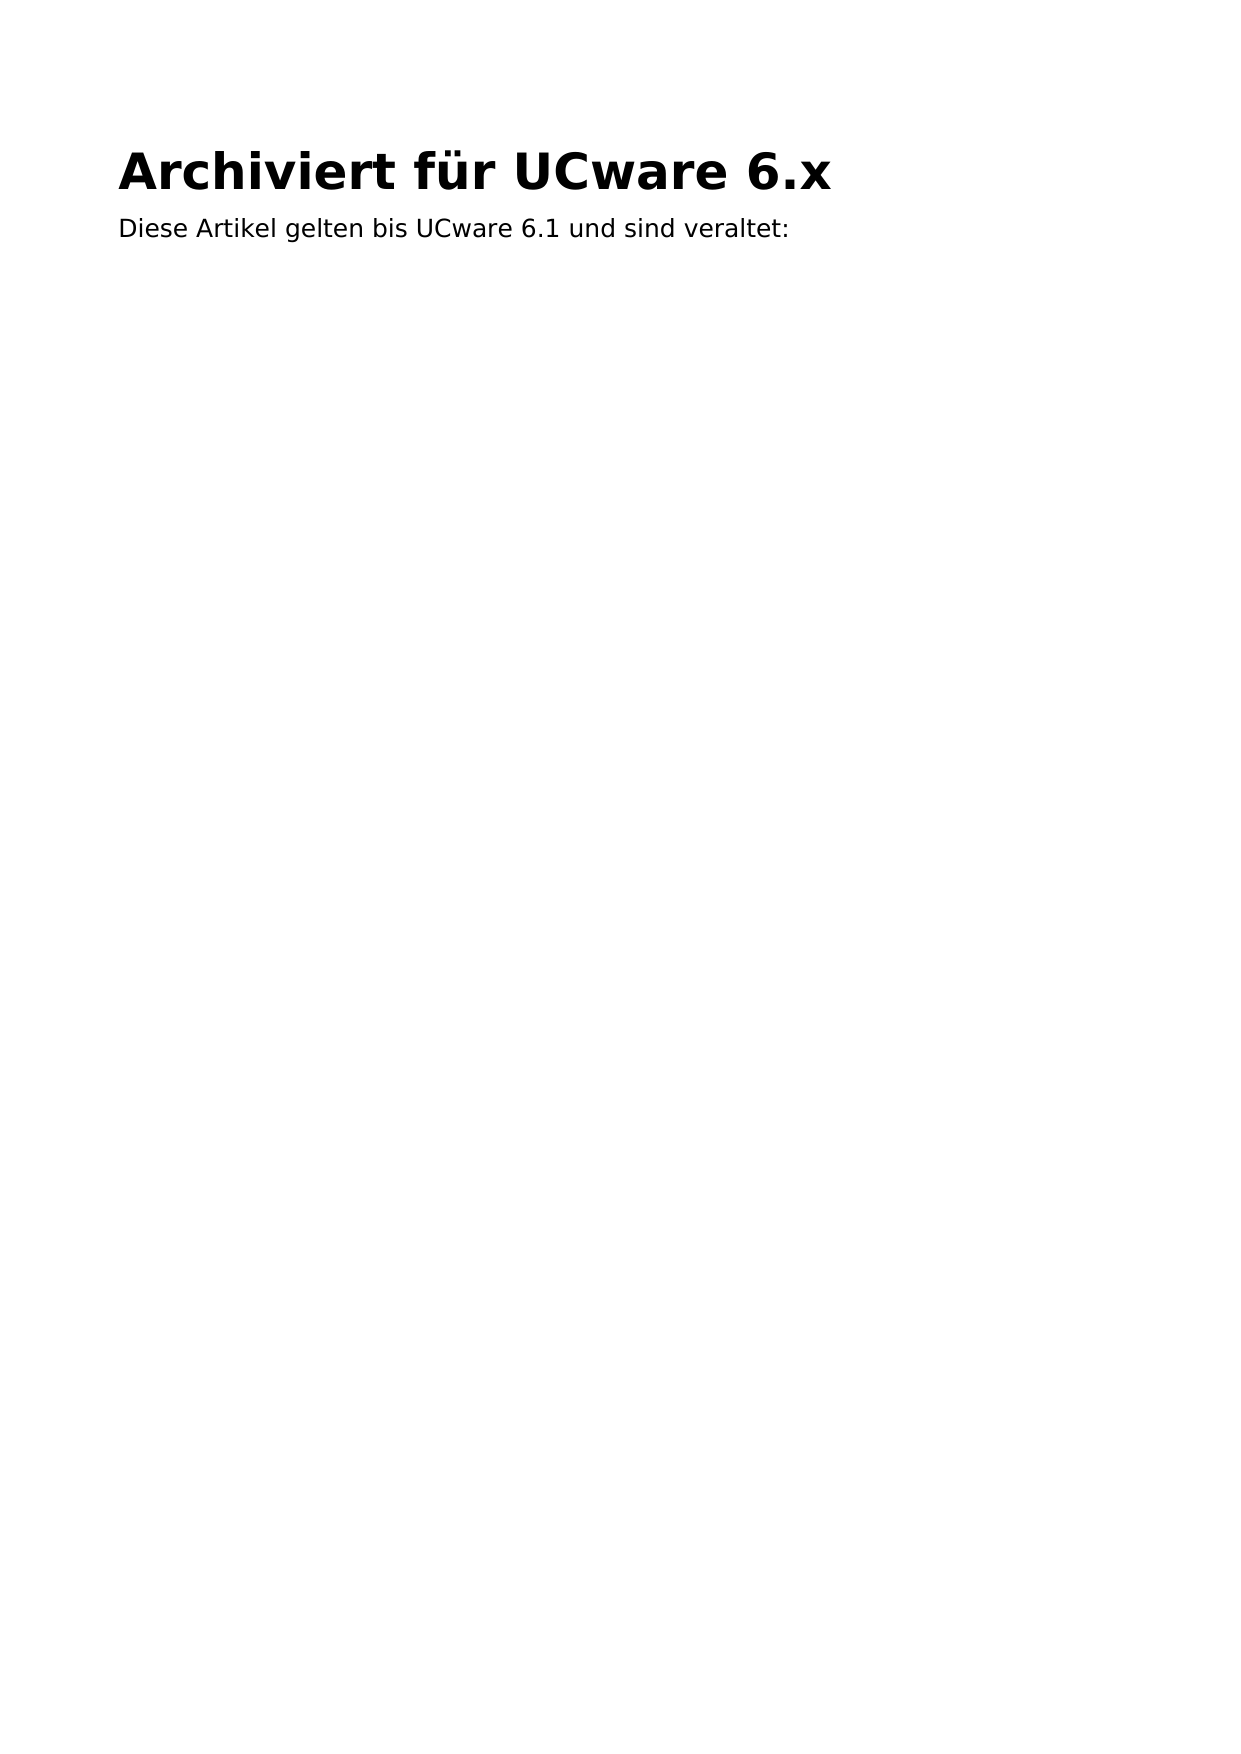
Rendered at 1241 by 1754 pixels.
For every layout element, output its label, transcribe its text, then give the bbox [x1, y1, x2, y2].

subtitle Archiviert für UCware 6.x [118, 143, 1122, 201]
text Diese Artikel gelten bis UCware 6.1 und sind veraltet: [118, 214, 1122, 243]
